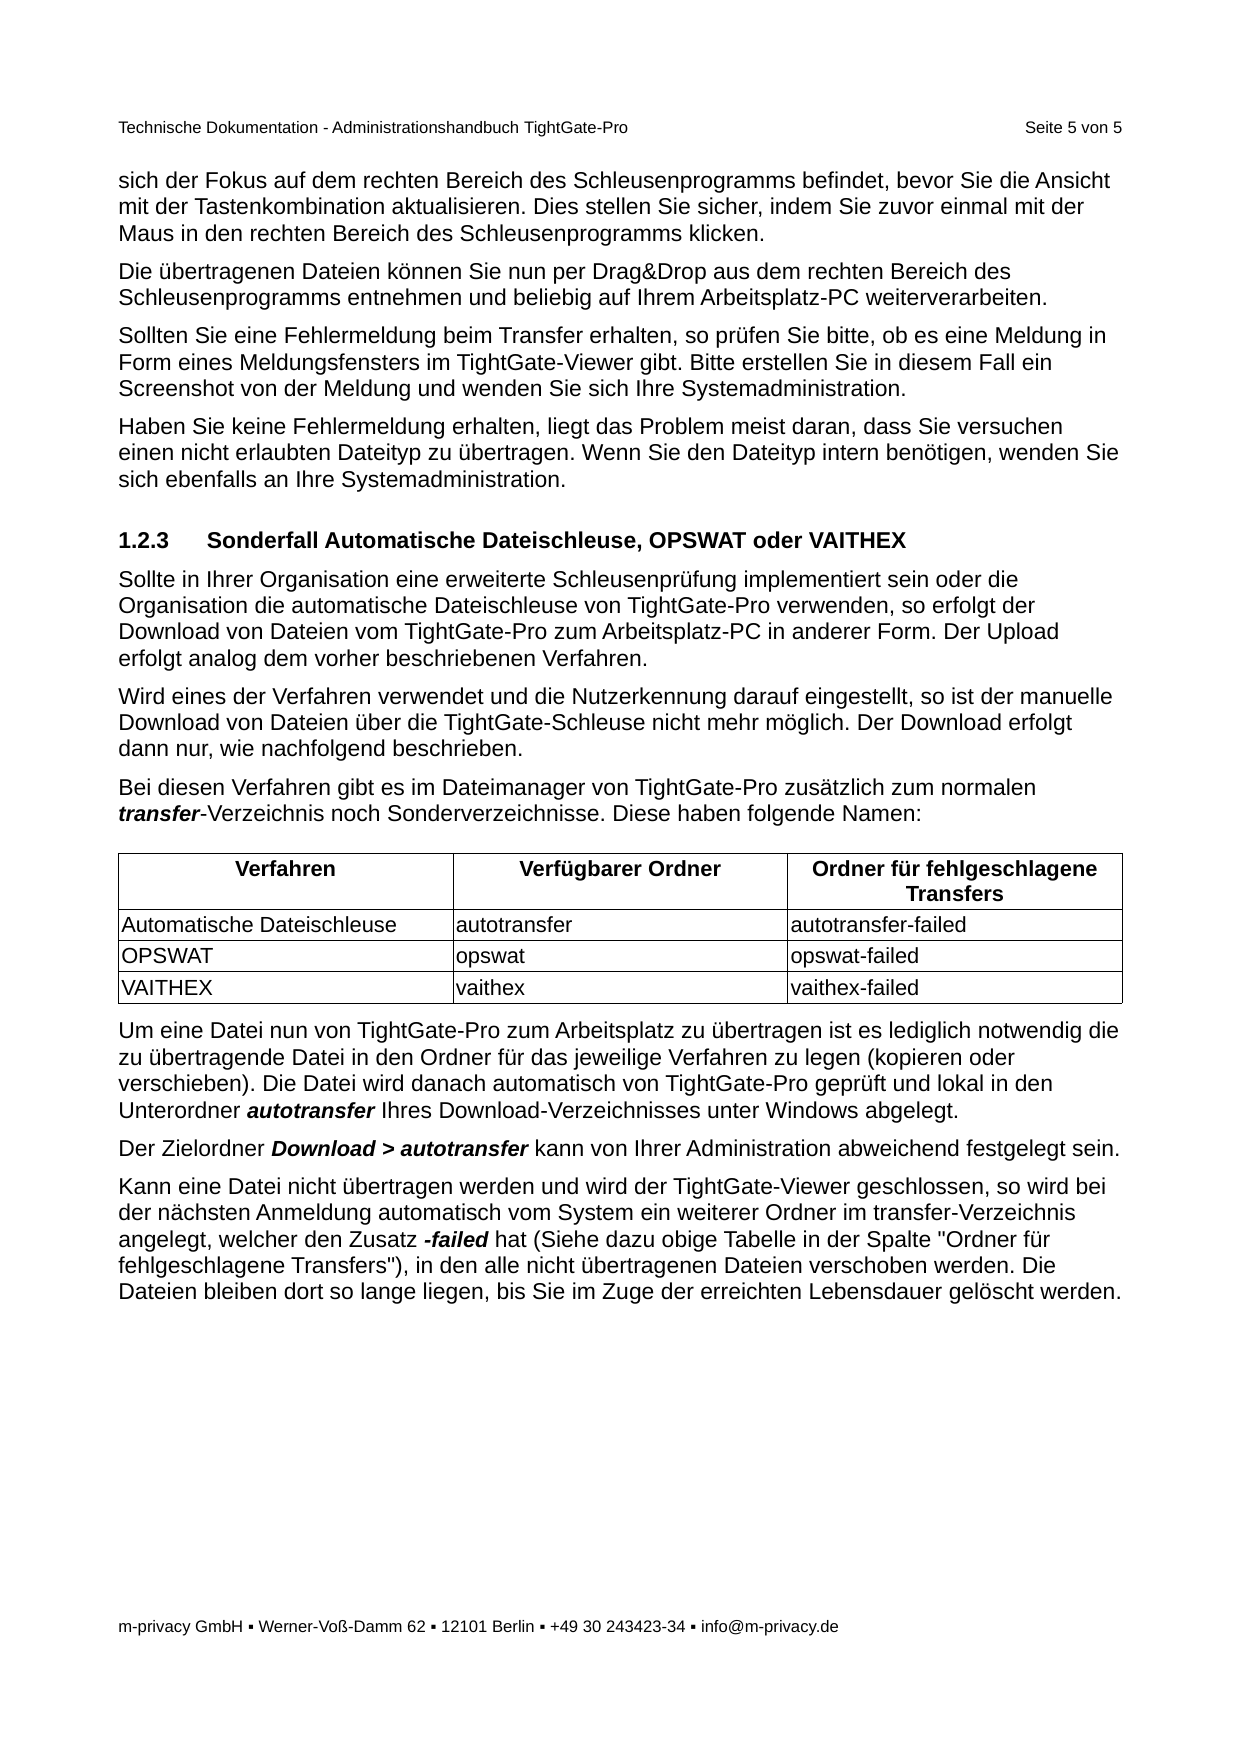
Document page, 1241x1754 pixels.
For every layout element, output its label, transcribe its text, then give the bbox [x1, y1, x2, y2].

text Die übertragenen Dateien können Sie nun per Drag&Drop aus dem rechten Bereich des Schleusenprogramms entnehmen und beliebig auf Ihrem Arbeitsplatz-PC weiterverarbeiten. [118, 258, 1122, 310]
table_cell Automatische Dateischleuse [119, 910, 453, 940]
table_cell vaithex-failed [788, 972, 1122, 1003]
subtitle Sonderfall Automatische Dateischleuse, OPSWAT oder VAITHEX [118, 527, 1122, 554]
text sich der Fokus auf dem rechten Bereich des Schleusenprogramms befindet, bevor Sie die Ansicht mit der Tastenkombination aktualisieren. Dies stellen Sie sicher, indem Sie zuvor einmal mit der Maus in den rechten Bereich des Schleusenprogramms klicken. [118, 167, 1122, 246]
table_header Ordner für fehlgeschlagene Transfers [788, 854, 1122, 909]
text Sollten Sie eine Fehlermeldung beim Transfer erhalten, so prüfen Sie bitte, ob es eine Meldung in Form eines Meldungsfensters im TightGate-Viewer gibt. Bitte erstellen Sie in diesem Fall ein Screenshot von der Meldung und wenden Sie sich Ihre Systemadministration. [118, 322, 1122, 401]
table_cell opswat [454, 941, 787, 971]
table_cell autotransfer [454, 910, 787, 940]
table_cell opswat-failed [788, 941, 1122, 971]
text Der Zielordner Download > autotransfer kann von Ihrer Administration abweichend festgelegt sein. [118, 1135, 1122, 1161]
table_header Verfahren [119, 854, 453, 909]
text Kann eine Datei nicht übertragen werden und wird der TightGate-Viewer geschlossen, so wird bei der nächsten Anmeldung automatisch vom System ein weiterer Ordner im transfer-Verzeichnis angelegt, welcher den Zusatz -failed hat (Siehe dazu obige Tabelle in der Spalte "Ordner für fehlgeschlagene Transfers"), in den alle nicht übertragenen Dateien verschoben werden. Die Dateien bleiben dort so lange liegen, bis Sie im Zuge der erreichten Lebensdauer gelöscht werden. [118, 1173, 1122, 1304]
text Sollte in Ihrer Organisation eine erweiterte Schleusenprüfung implementiert sein oder die Organisation die automatische Dateischleuse von TightGate-Pro verwenden, so erfolgt der Download von Dateien vom TightGate-Pro zum Arbeitsplatz-PC in anderer Form. Der Upload erfolgt analog dem vorher beschriebenen Verfahren. [118, 566, 1122, 671]
text Haben Sie keine Fehlermeldung erhalten, liegt das Problem meist daran, dass Sie versuchen einen nicht erlaubten Dateityp zu übertragen. Wenn Sie den Dateityp intern benötigen, wenden Sie sich ebenfalls an Ihre Systemadministration. [118, 413, 1122, 492]
table_cell OPSWAT [119, 941, 453, 971]
text Um eine Datei nun von TightGate-Pro zum Arbeitsplatz zu übertragen ist es lediglich notwendig die zu übertragende Datei in den Ordner für das jeweilige Verfahren zu legen (kopieren oder verschieben). Die Datei wird danach automatisch von TightGate-Pro geprüft und lokal in den Unterordner autotransfer Ihres Download-Verzeichnisses unter Windows abgelegt. [118, 1017, 1122, 1123]
table_cell autotransfer-failed [788, 910, 1122, 940]
table_header Verfügbarer Ordner [454, 854, 787, 909]
table_cell VAITHEX [119, 972, 453, 1003]
text Wird eines der Verfahren verwendet und die Nutzerkennung darauf eingestellt, so ist der manuelle Download von Dateien über die TightGate-Schleuse nicht mehr möglich. Der Download erfolgt dann nur, wie nachfolgend beschrieben. [118, 683, 1122, 762]
text Bei diesen Verfahren gibt es im Dateimanager von TightGate-Pro zusätzlich zum normalen transfer-Verzeichnis noch Sonderverzeichnisse. Diese haben folgende Namen: [118, 773, 1122, 826]
table_cell vaithex [454, 972, 787, 1003]
